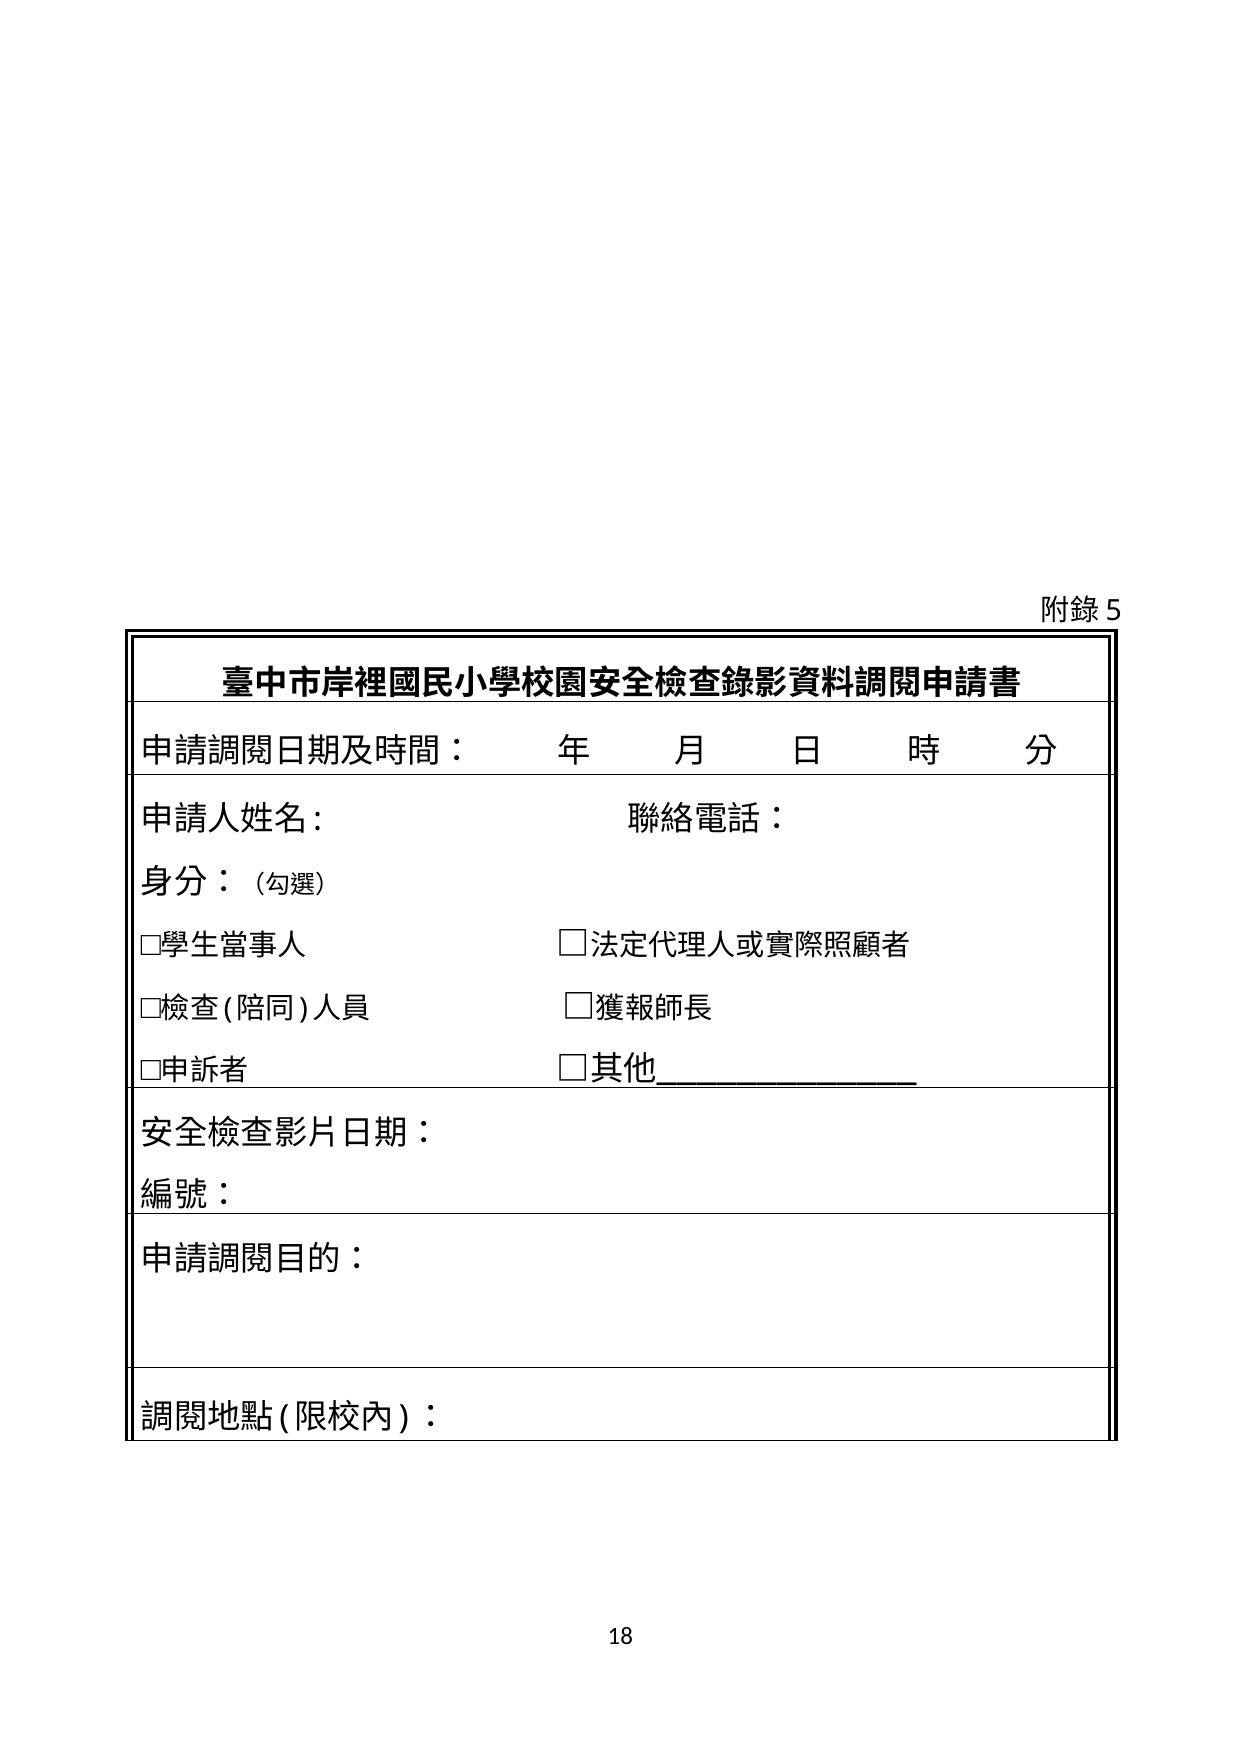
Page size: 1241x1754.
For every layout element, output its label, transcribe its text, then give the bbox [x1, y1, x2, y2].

table_cell 申請調閱目的： [134, 1214, 1108, 1367]
table_cell 安全檢查影片日期： 編號： [134, 1088, 1108, 1213]
table_cell 申請人姓名: 聯絡電話： 身分：（勾選） □學生當事人 □法定代理人或實際照顧者 □檢查(陪同)人員 □獲報師長 □申訴者 □其他_____________ [134, 775, 1108, 1087]
table_cell 申請調閱日期及時間： 年 月 日 時 分 [134, 702, 1108, 773]
table_cell 調閱地點(限校內)： [134, 1368, 1108, 1439]
text 附錄5 [118, 566, 1122, 629]
table_header 臺中市岸裡國民小學校園安全檢查錄影資料調閱申請書 [129, 632, 1113, 701]
